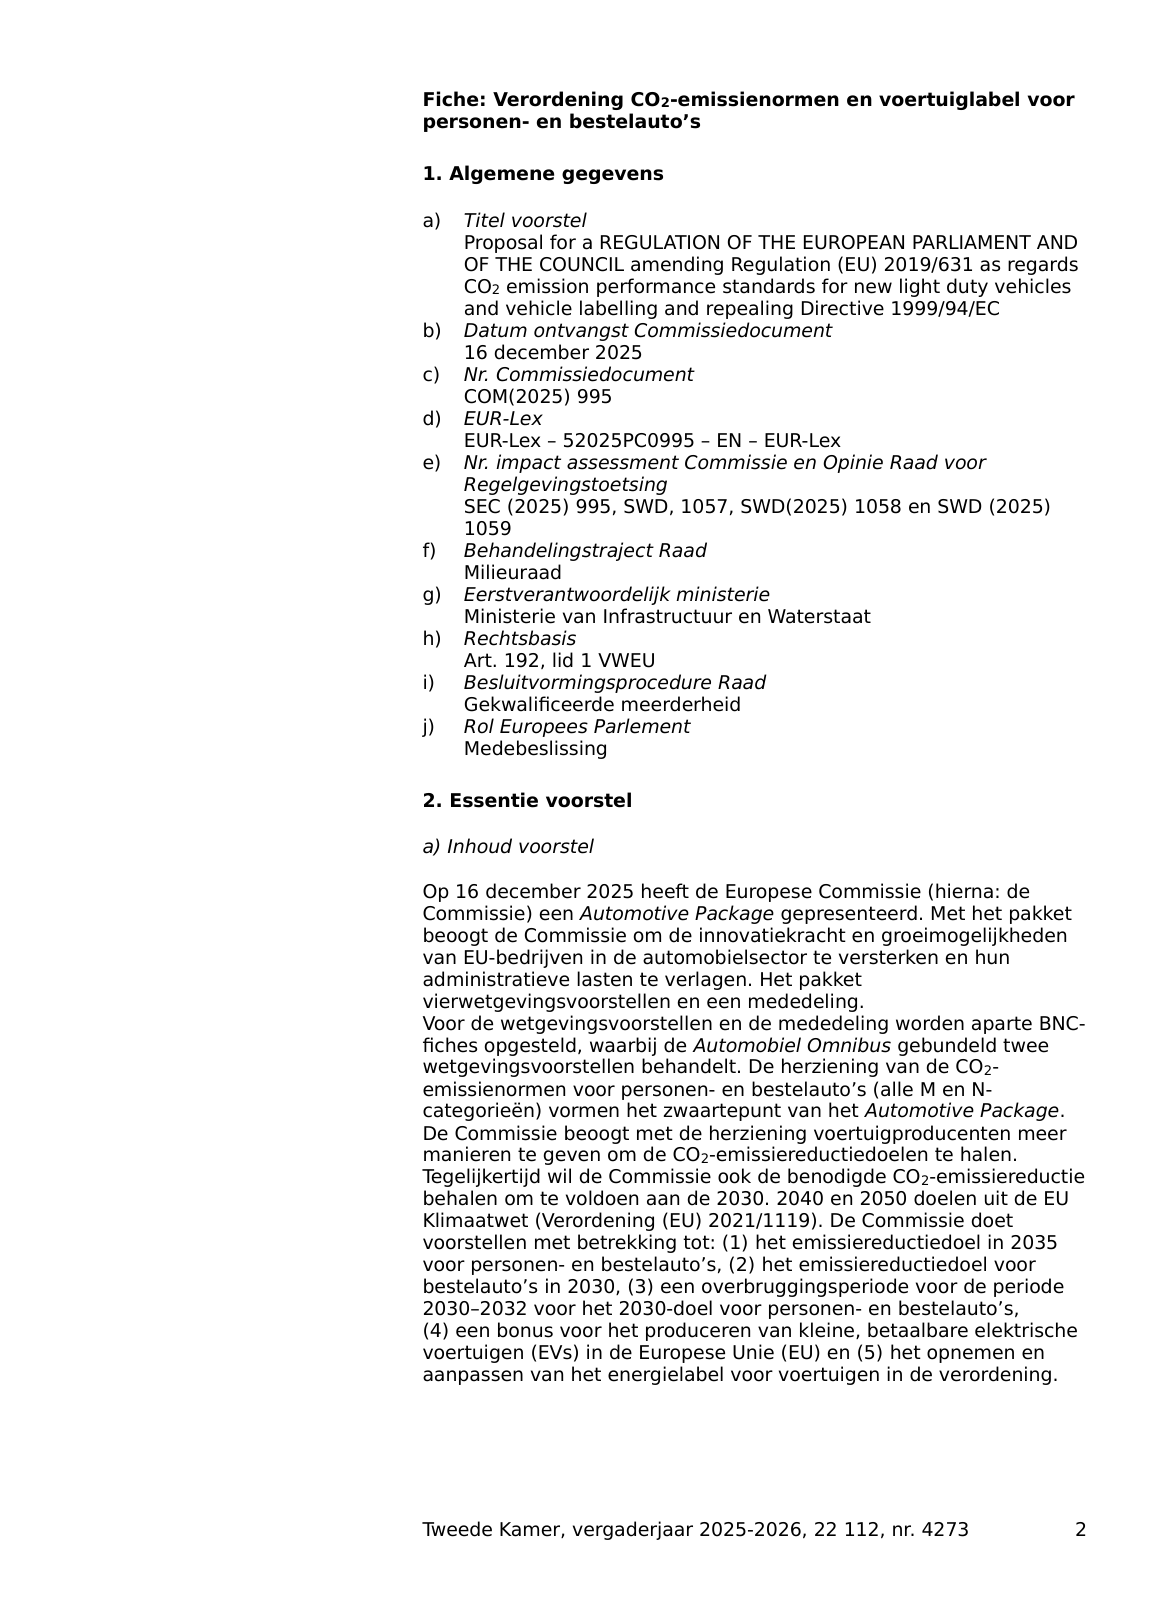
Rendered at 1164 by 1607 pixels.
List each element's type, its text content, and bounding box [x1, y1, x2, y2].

text Art. 192, lid 1 VWEU [464, 649, 1087, 672]
text g) Eerstverantwoordelijk ministerie [422, 584, 1087, 606]
text COM(2025) 995 [464, 386, 1087, 408]
text Proposal for a REGULATION OF THE EUROPEAN PARLIAMENT AND OF THE COUNCIL amending Regulation (EU) 2019/631 as regards CO2 emission performance standards for new light duty vehicles and vehicle labelling and repealing Directive 1999/94/EC [464, 232, 1087, 320]
text Ministerie van Infrastructuur en Waterstaat [464, 606, 1087, 628]
text a) Titel voorstel [422, 210, 1087, 232]
text SEC (2025) 995, SWD, 1057, SWD(2025) 1058 en SWD (2025) 1059 [464, 496, 1087, 540]
text Voor de wetgevingsvoorstellen en de mededeling worden aparte BNC-fiches opgesteld, waarbij de Automobiel Omnibus gebundeld twee wetgevingsvoorstellen behandelt. De herziening van de CO2-emissienormen voor personen- en bestelauto’s (alle M en N-categorieën) vormen het zwaartepunt van het Automotive Package. De Commissie beoogt met de herziening voertuigproducenten meer manieren te geven om de CO2-emissiereductiedoelen te halen. Tegelijkertijd wil de Commissie ook de benodigde CO2-emissiereductie behalen om te voldoen aan de 2030. 2040 en 2050 doelen uit de EU Klimaatwet (Verordening (EU) 2021/1119). De Commissie doet voorstellen met betrekking tot: (1) het emissiereductiedoel in 2035 voor personen- en bestelauto’s, (2) het emissiereductiedoel voor bestelauto’s in 2030, (3) een overbruggingsperiode voor de periode 2030–2032 voor het 2030-doel voor personen- en bestelauto’s, (4) een bonus voor het produceren van kleine, betaalbare elektrische voertuigen (EVs) in de Europese Unie (EU) en (5) het opnemen en aanpassen van het energielabel voor voertuigen in de verordening. [422, 1012, 1087, 1386]
text Gekwalificeerde meerderheid [464, 693, 1087, 716]
text c) Nr. Commissiedocument [422, 364, 1087, 386]
text b) Datum ontvangst Commissiedocument [422, 320, 1087, 342]
subtitle 2. Essentie voorstel [422, 789, 1087, 811]
text f) Behandelingstraject Raad [422, 540, 1087, 562]
text Op 16 december 2025 heeft de Europese Commissie (hierna: de Commissie) een Automotive Package gepresenteerd. Met het pakket beoogt de Commissie om de innovatiekracht en groeimogelijkheden van EU-bedrijven in de automobielsector te versterken en hun administratieve lasten te verlagen. Het pakket vierwetgevingsvoorstellen en een mededeling. [422, 881, 1087, 1012]
text i) Besluitvormingsprocedure Raad [422, 672, 1087, 693]
subtitle a) Inhoud voorstel [422, 836, 1087, 858]
text Medebeslissing [464, 737, 1087, 759]
text j) Rol Europees Parlement [422, 716, 1087, 737]
text EUR-Lex – 52025PC0995 – EN – EUR-Lex [464, 430, 1087, 452]
text Milieuraad [464, 562, 1087, 584]
subtitle 1. Algemene gegevens [422, 163, 1087, 185]
text e) Nr. impact assessment Commissie en Opinie Raad voor Regelgevingstoetsing [422, 452, 1087, 496]
text 16 december 2025 [464, 342, 1087, 364]
subtitle Fiche: Verordening CO2-emissienormen en voertuiglabel voor personen- en bestelauto’s [422, 89, 1087, 133]
text d) EUR-Lex [422, 408, 1087, 430]
text h) Rechtsbasis [422, 628, 1087, 649]
